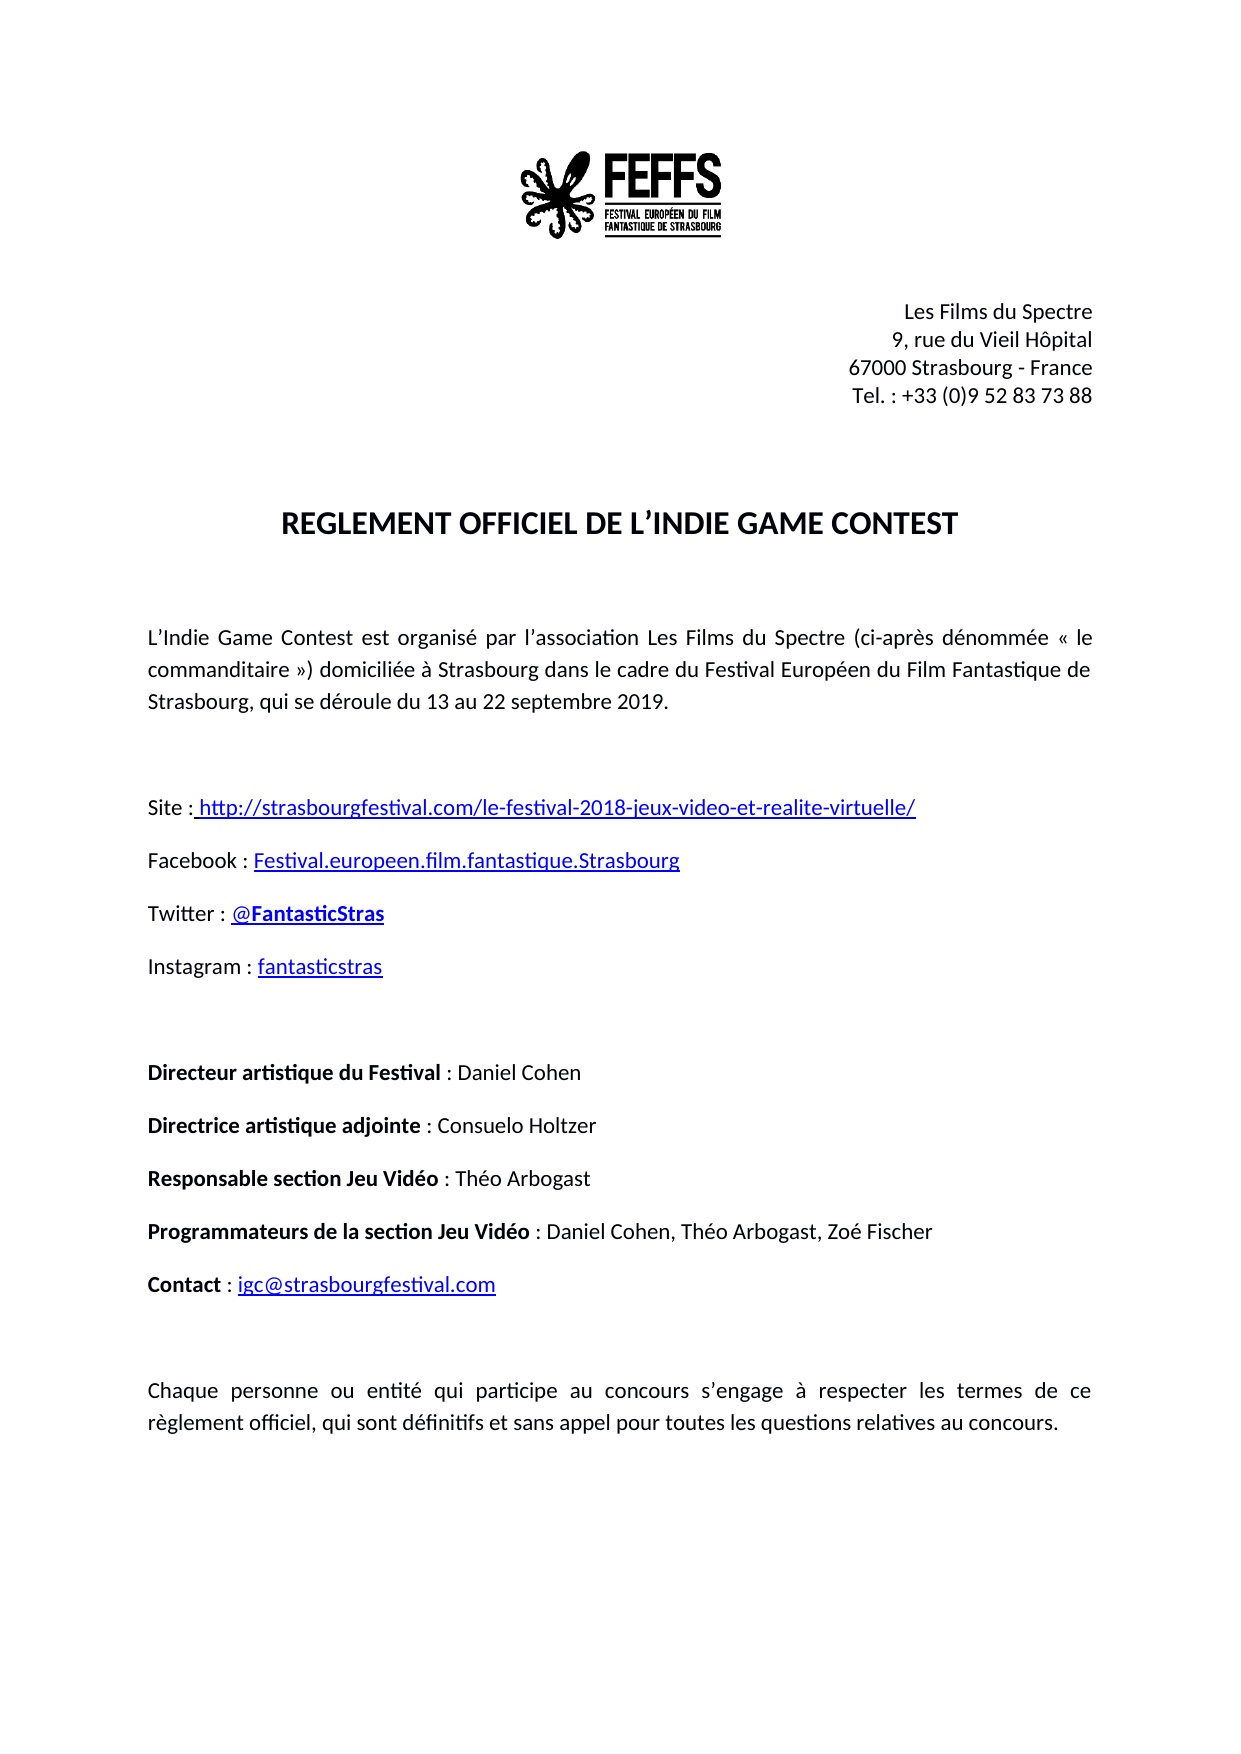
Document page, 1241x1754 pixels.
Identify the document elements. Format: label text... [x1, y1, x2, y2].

text Responsable section Jeu Vidéo : Théo Arbogast [148, 1164, 1093, 1192]
text Directeur artistique du Festival : Daniel Cohen [148, 1058, 1093, 1086]
text Contact : igc@strasbourgfestival.com [148, 1270, 1093, 1298]
text 67000 Strasbourg - France [148, 353, 1093, 381]
text 9, rue du Vieil Hôpital [148, 325, 1093, 353]
text Chaque personne ou entité qui participe au concours s’engage à respecter les termes de ce règlement officiel, qui sont définitifs et sans appel pour toutes les questions relatives au concours. [148, 1376, 1093, 1437]
text Twitter : @FantasticStras [148, 899, 1093, 927]
text Directrice artistique adjointe : Consuelo Holtzer [148, 1111, 1093, 1139]
text Instagram : fantasticstras [148, 952, 1093, 980]
text Facebook : Festival.europeen.film.fantastique.Strasbourg [148, 846, 1093, 874]
text Les Films du Spectre [148, 297, 1093, 325]
text Site : http://strasbourgfestival.com/le-festival-2018-jeux-video-et-realite-virtuelle/ [148, 793, 1093, 821]
text Programmateurs de la section Jeu Vidéo : Daniel Cohen, Théo Arbogast, Zoé Fischer [148, 1217, 1093, 1245]
text L’Indie Game Contest est organisé par l’association Les Films du Spectre (ci-après dénommée « le commanditaire ») domiciliée à Strasbourg dans le cadre du Festival Européen du Film Fantastique de Strasbourg, qui se déroule du 13 au 22 septembre 2019. [148, 623, 1093, 715]
text REGLEMENT OFFICIEL DE L’INDIE GAME CONTEST [148, 502, 1093, 543]
text Tel. : +33 (0)9 52 83 73 88 [148, 381, 1093, 409]
